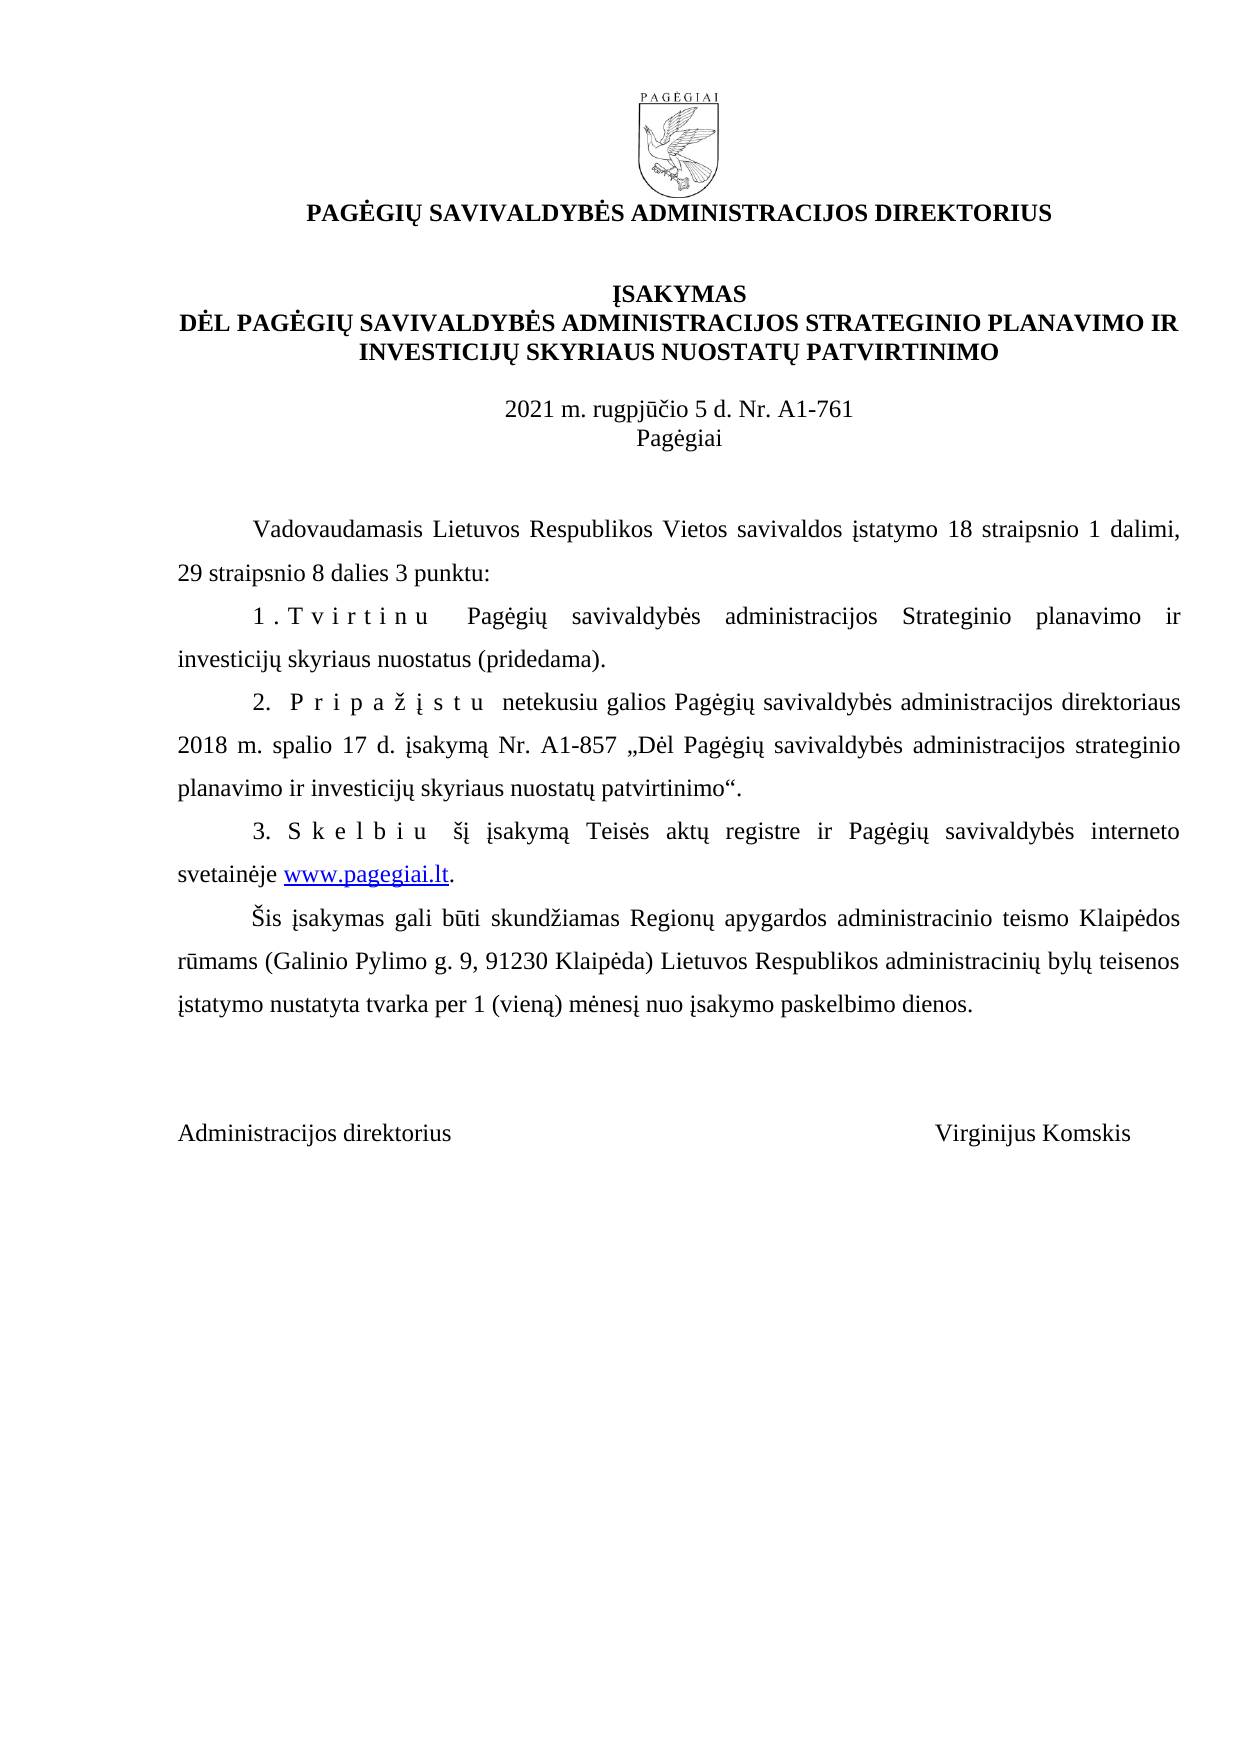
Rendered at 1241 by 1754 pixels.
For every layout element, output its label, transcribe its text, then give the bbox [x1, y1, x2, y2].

text Vadovaudamasis Lietuvos Respublikos Vietos savivaldos įstatymo 18 straipsnio 1 dalimi, 29 straipsnio 8 dalies 3 punktu: [177, 514, 1181, 586]
text įsakymas [177, 279, 1181, 308]
text Administracijos direktorius Virginijus Komskis [177, 1118, 1181, 1147]
text 1.Tvirtinu Pagėgių savivaldybės administracijos Strateginio planavimo ir investicijų skyriaus nuostatus (pridedama). [177, 601, 1181, 673]
text 3. Skelbiu šį įsakymą Teisės aktų registre ir Pagėgių savivaldybės interneto svetainėje www.pagegiai.lt. [177, 816, 1181, 888]
text dėl pagėgių savivaldybės administracijos strateginio planavimo ir investicijų skyriaus nuostatų patvirtinimo [177, 308, 1181, 366]
text Šis įsakymas gali būti skundžiamas Regionų apygardos administracinio teismo Klaipėdos rūmams (Galinio Pylimo g. 9, 91230 Klaipėda) Lietuvos Respublikos administracinių bylų teisenos įstatymo nustatyta tvarka per 1 (vieną) mėnesį nuo įsakymo paskelbimo dienos. [177, 903, 1181, 1018]
text Pagėgiai [177, 423, 1181, 452]
text 2021 m. rugpjūčio 5 d. Nr. A1-761 [177, 394, 1181, 423]
text PAGĖGIŲ SAVIVALDYBĖS ADMINISTRACIJOS DIREKTORIUS [177, 198, 1181, 227]
text 2. Pripažįstu netekusiu galios Pagėgių savivaldybės administracijos direktoriaus 2018 m. spalio 17 d. įsakymą Nr. A1-857 „Dėl Pagėgių savivaldybės administracijos strateginio planavimo ir investicijų skyriaus nuostatų patvirtinimo“. [177, 687, 1181, 802]
